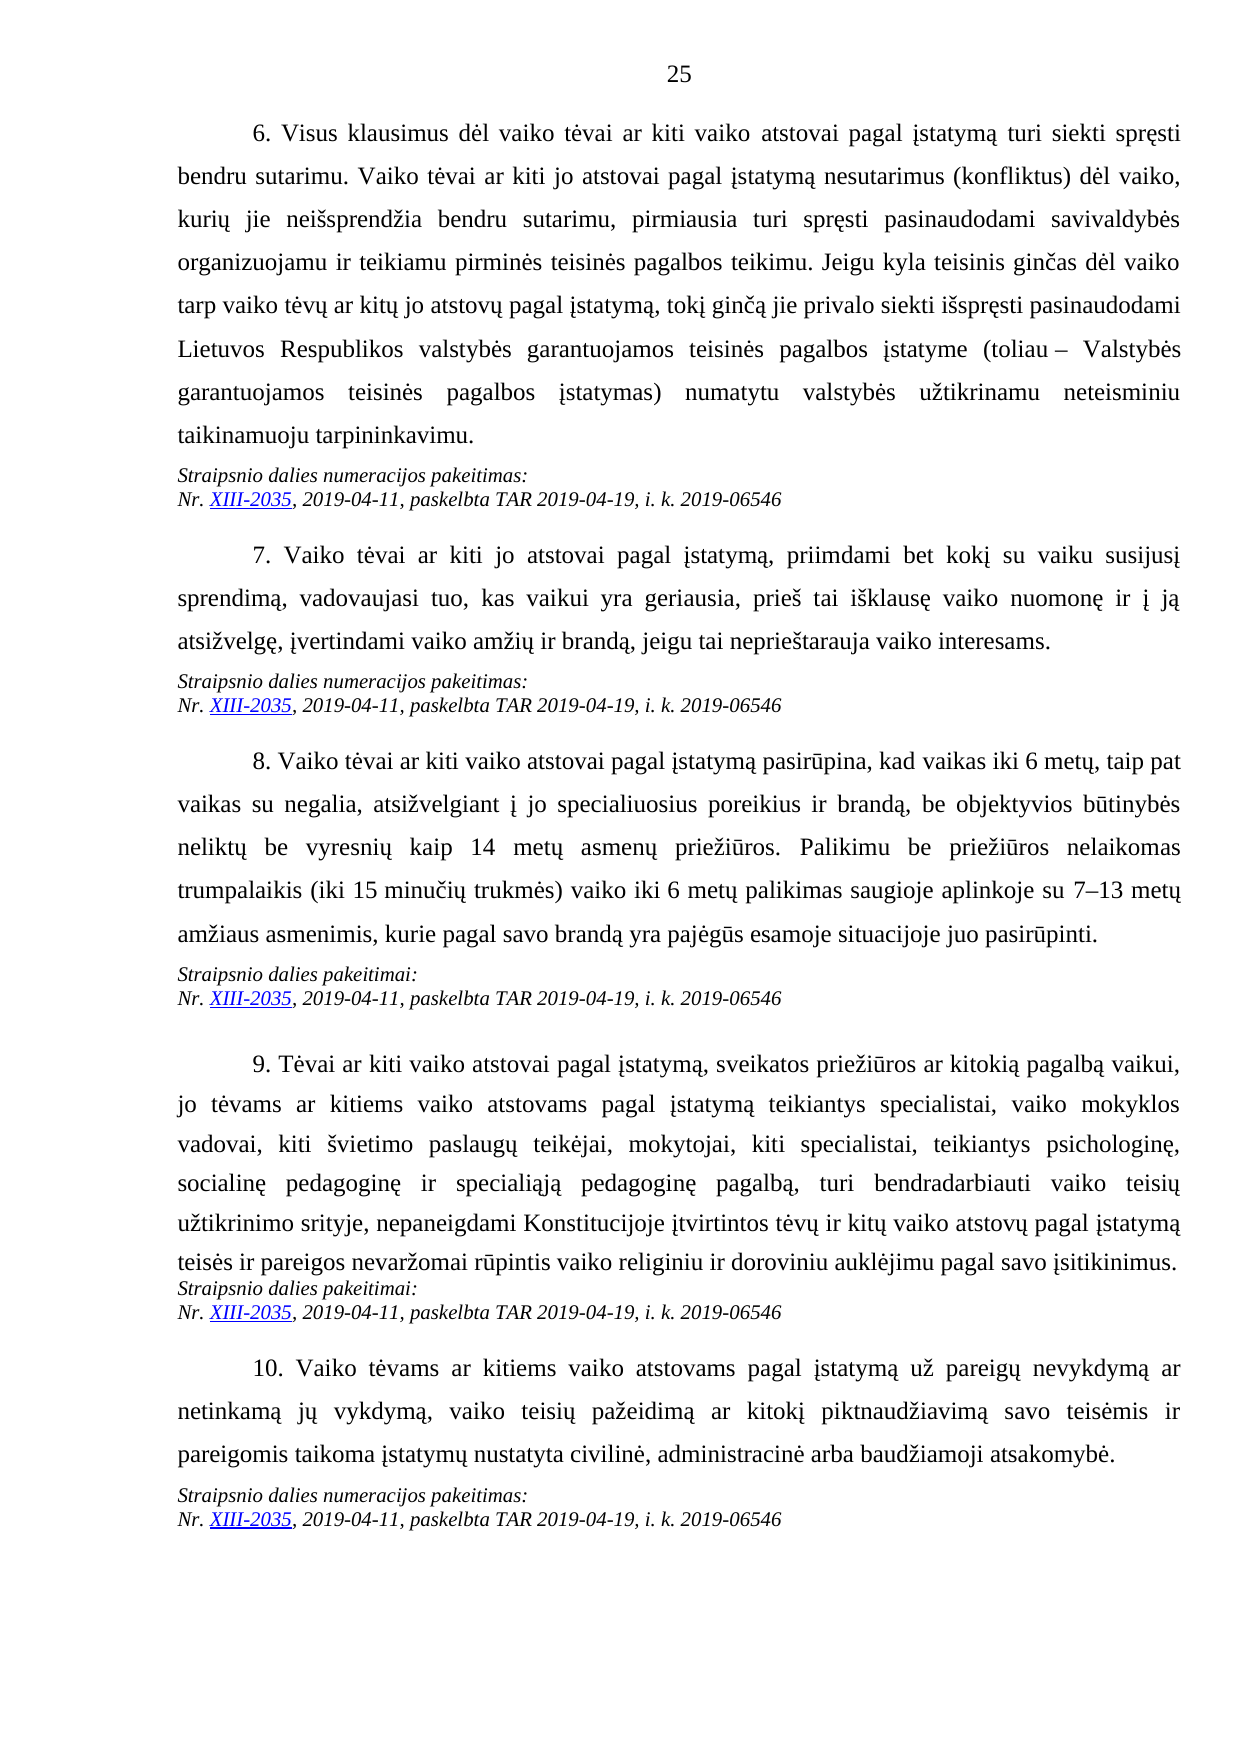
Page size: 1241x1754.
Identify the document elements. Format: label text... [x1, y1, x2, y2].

text Straipsnio dalies pakeitimai: [177, 1276, 1181, 1300]
text Nr. XIII-2035, 2019-04-11, paskelbta TAR 2019-04-19, i. k. 2019-06546 [177, 986, 1181, 1010]
text 9. Tėvai ar kiti vaiko atstovai pagal įstatymą, sveikatos priežiūros ar kitokią pagalbą vaikui, jo tėvams ar kitiems vaiko atstovams pagal įstatymą teikiantys specialistai, vaiko mokyklos vadovai, kiti švietimo paslaugų teikėjai, mokytojai, kiti specialistai, teikiantys psichologinę, socialinę pedagoginę ir specialiąją pedagoginę pagalbą, turi bendradarbiauti vaiko teisių užtikrinimo srityje, nepaneigdami Konstitucijoje įtvirtintos tėvų ir kitų vaiko atstovų pagal įstatymą teisės ir pareigos nevaržomai rūpintis vaiko religiniu ir doroviniu auklėjimu pagal savo įsitikinimus. [177, 1039, 1181, 1276]
text Straipsnio dalies numeracijos pakeitimas: [177, 463, 1181, 487]
text Straipsnio dalies numeracijos pakeitimas: [177, 669, 1181, 693]
text Nr. XIII-2035, 2019-04-11, paskelbta TAR 2019-04-19, i. k. 2019-06546 [177, 1300, 1181, 1324]
text Nr. XIII-2035, 2019-04-11, paskelbta TAR 2019-04-19, i. k. 2019-06546 [177, 487, 1181, 511]
text 6. Visus klausimus dėl vaiko tėvai ar kiti vaiko atstovai pagal įstatymą turi siekti spręsti bendru sutarimu. Vaiko tėvai ar kiti jo atstovai pagal įstatymą nesutarimus (konfliktus) dėl vaiko, kurių jie neišsprendžia bendru sutarimu, pirmiausia turi spręsti pasinaudodami savivaldybės organizuojamu ir teikiamu pirminės teisinės pagalbos teikimu. Jeigu kyla teisinis ginčas dėl vaiko tarp vaiko tėvų ar kitų jo atstovų pagal įstatymą, tokį ginčą jie privalo siekti išspręsti pasinaudodami Lietuvos Respublikos valstybės garantuojamos teisinės pagalbos įstatyme (toliau – Valstybės garantuojamos teisinės pagalbos įstatymas) numatytu valstybės užtikrinamu neteisminiu taikinamuoju tarpininkavimu. [177, 118, 1181, 449]
text 7. Vaiko tėvai ar kiti jo atstovai pagal įstatymą, priimdami bet kokį su vaiku susijusį sprendimą, vadovaujasi tuo, kas vaikui yra geriausia, prieš tai išklausę vaiko nuomonę ir į ją atsižvelgę, įvertindami vaiko amžių ir brandą, jeigu tai neprieštarauja vaiko interesams. [177, 540, 1181, 655]
text Straipsnio dalies numeracijos pakeitimas: [177, 1482, 1181, 1507]
text 10. Vaiko tėvams ar kitiems vaiko atstovams pagal įstatymą už pareigų nevykdymą ar netinkamą jų vykdymą, vaiko teisių pažeidimą ar kitokį piktnaudžiavimą savo teisėmis ir pareigomis taikoma įstatymų nustatyta civilinė, administracinė arba baudžiamoji atsakomybė. [177, 1353, 1181, 1468]
text Nr. XIII-2035, 2019-04-11, paskelbta TAR 2019-04-19, i. k. 2019-06546 [177, 1507, 1181, 1531]
text 8. Vaiko tėvai ar kiti vaiko atstovai pagal įstatymą pasirūpina, kad vaikas iki 6 metų, taip pat vaikas su negalia, atsižvelgiant į jo specialiuosius poreikius ir brandą, be objektyvios būtinybės neliktų be vyresnių kaip 14 metų asmenų priežiūros. Palikimu be priežiūros nelaikomas trumpalaikis (iki 15 minučių trukmės) vaiko iki 6 metų palikimas saugioje aplinkoje su 7–13 metų amžiaus asmenimis, kurie pagal savo brandą yra pajėgūs esamoje situacijoje juo pasirūpinti. [177, 746, 1181, 947]
text Straipsnio dalies pakeitimai: [177, 962, 1181, 986]
text Nr. XIII-2035, 2019-04-11, paskelbta TAR 2019-04-19, i. k. 2019-06546 [177, 693, 1181, 717]
